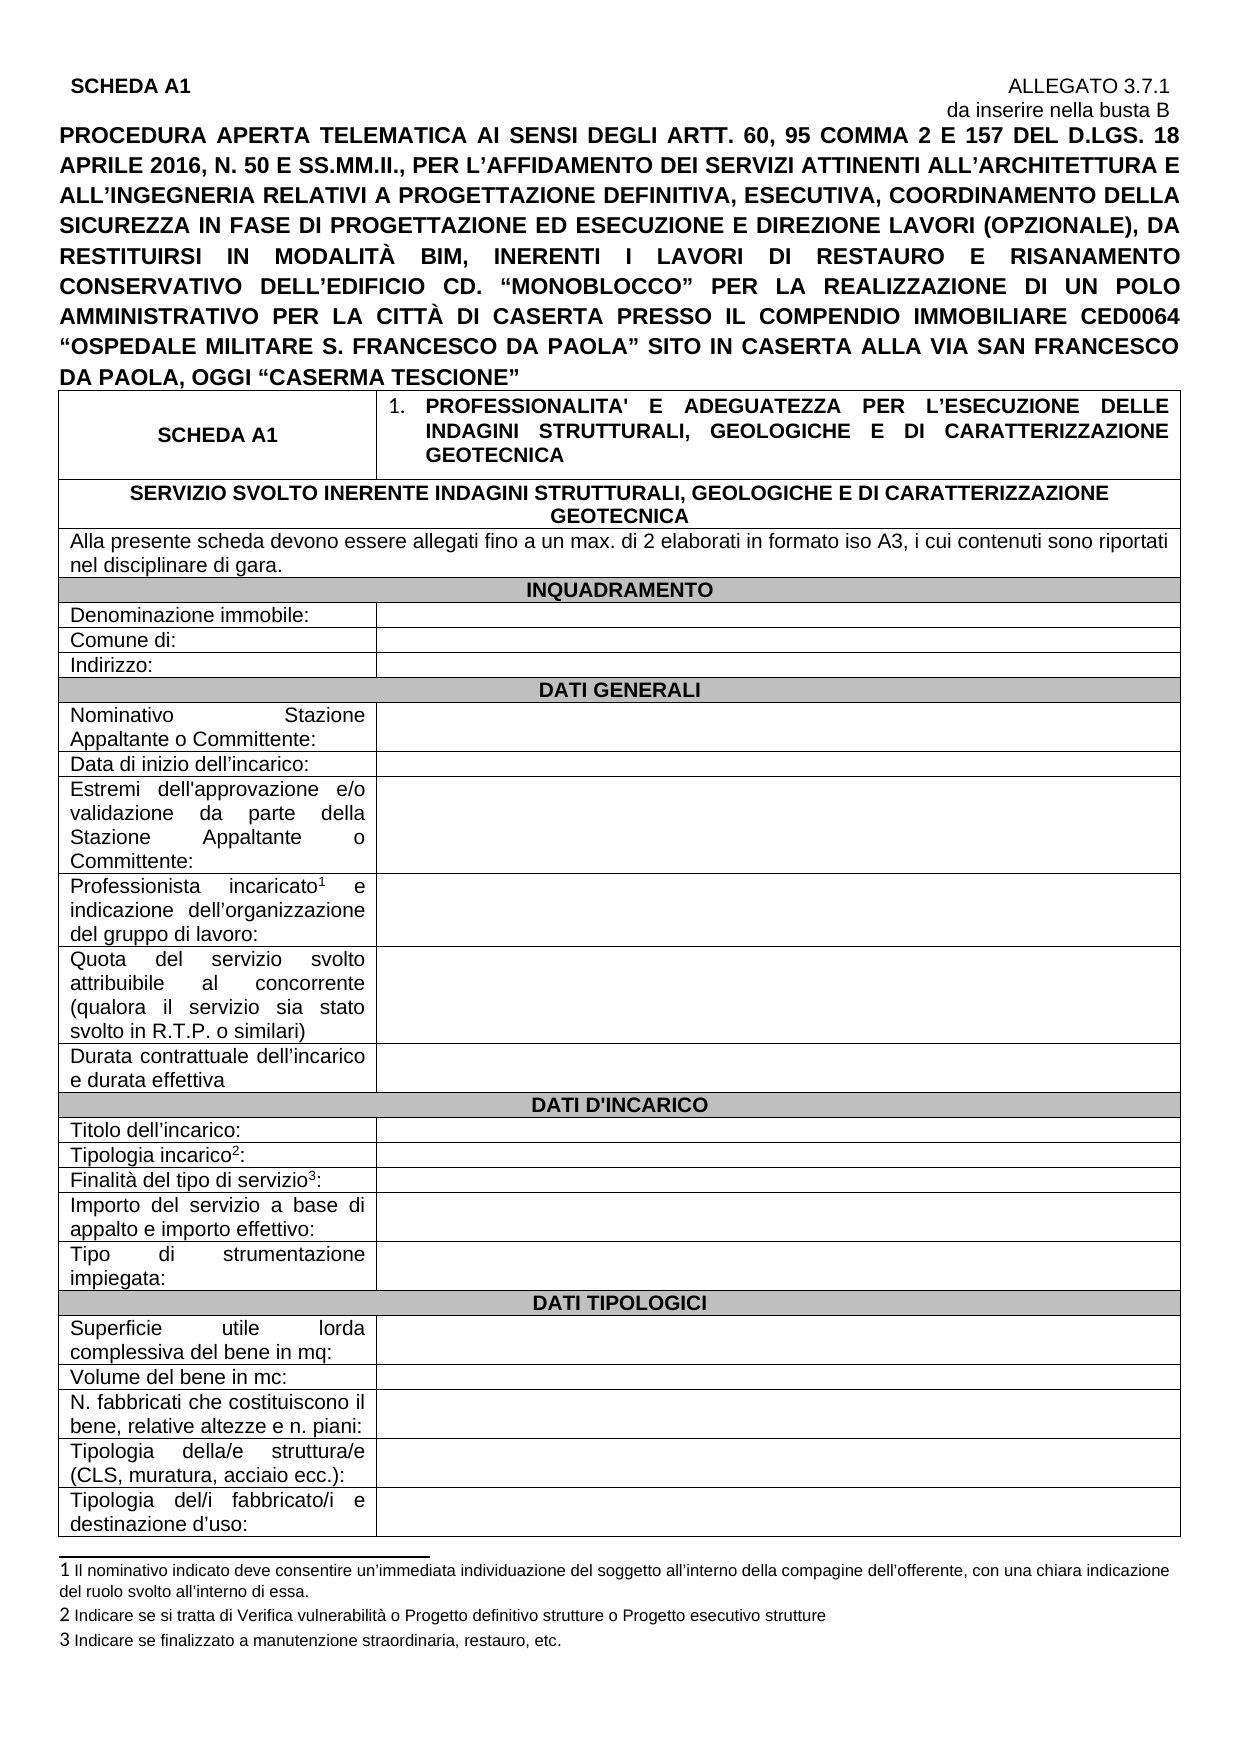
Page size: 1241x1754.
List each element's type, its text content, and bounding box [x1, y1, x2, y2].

table_cell Indirizzo: [59, 653, 376, 677]
table_cell Tipologia della/e struttura/e (CLS, muratura, acciaio ecc.): [59, 1439, 376, 1487]
table_cell Nominativo Stazione Appaltante o Committente: [59, 703, 376, 751]
table_cell [377, 703, 1180, 751]
table_cell Superficie utile lorda complessiva del bene in mq: [59, 1316, 376, 1364]
table_cell Volume del bene in mc: [59, 1365, 376, 1389]
table_cell Comune di: [59, 628, 376, 652]
table_cell [377, 1242, 1180, 1290]
table_cell [377, 777, 1180, 873]
table_cell Data di inizio dell’incarico: [59, 752, 376, 776]
table_cell SERVIZIO SVOLTO INERENTE INDAGINI STRUTTURALI, GEOLOGICHE E DI CARATTERIZZAZIONE GEOTECNICA [59, 480, 1180, 528]
table_cell Tipologia del/i fabbricato/i e destinazione d’uso: [59, 1488, 376, 1536]
table_cell [377, 1439, 1180, 1487]
table_cell [377, 874, 1180, 946]
table_cell [377, 1488, 1180, 1536]
table_cell [377, 947, 1180, 1043]
table_cell [377, 1168, 1180, 1192]
table_cell Titolo dell’incarico: [59, 1118, 376, 1142]
table_cell [377, 1390, 1180, 1438]
table_cell Professionista incaricato e indicazione dell’organizzazione del gruppo di lavoro: [59, 874, 376, 946]
table_cell N. fabbricati che costituiscono il bene, relative altezze e n. piani: [59, 1390, 376, 1438]
table_cell DATI D'INCARICO [59, 1093, 1180, 1117]
table_header SCHEDA A1 [59, 391, 376, 479]
table_cell [377, 1044, 1180, 1092]
table_cell [377, 628, 1180, 652]
table_cell [377, 1118, 1180, 1142]
table_cell Estremi dell'approvazione e/o validazione da parte della Stazione Appaltante o Committente: [59, 777, 376, 873]
table_cell Tipologia incarico: [59, 1143, 376, 1167]
table_cell Importo del servizio a base di appalto e importo effettivo: [59, 1193, 376, 1241]
table_cell [377, 653, 1180, 677]
table_cell [377, 603, 1180, 627]
table_cell Alla presente scheda devono essere allegati fino a un max. di 2 elaborati in formato iso A3, i cui contenuti sono riportati nel disciplinare di gara. [59, 529, 1180, 577]
table_cell Tipo di strumentazione impiegata: [59, 1242, 376, 1290]
table_cell Denominazione immobile: [59, 603, 376, 627]
table_cell [377, 1143, 1180, 1167]
table_cell DATI GENERALI [59, 678, 1180, 702]
table_cell Finalità del tipo di servizio: [59, 1168, 376, 1192]
table_cell INQUADRAMENTO [59, 578, 1180, 602]
table_cell Quota del servizio svolto attribuibile al concorrente (qualora il servizio sia stato svolto in R.T.P. o similari) [59, 947, 376, 1043]
table_cell [377, 1365, 1180, 1389]
table_cell Durata contrattuale dell’incarico e durata effettiva [59, 1044, 376, 1092]
table_cell [377, 1316, 1180, 1364]
table_cell [377, 1193, 1180, 1241]
table_cell DATI TIPOLOGICI [59, 1291, 1180, 1315]
table_cell [377, 752, 1180, 776]
table_header PROFESSIONALITA' E ADEGUATEZZA PER L’ESECUZIONE DELLE INDAGINI STRUTTURALI, GEOLOGICHE E DI CARATTERIZZAZIONE GEOTECNICA [377, 391, 1180, 479]
